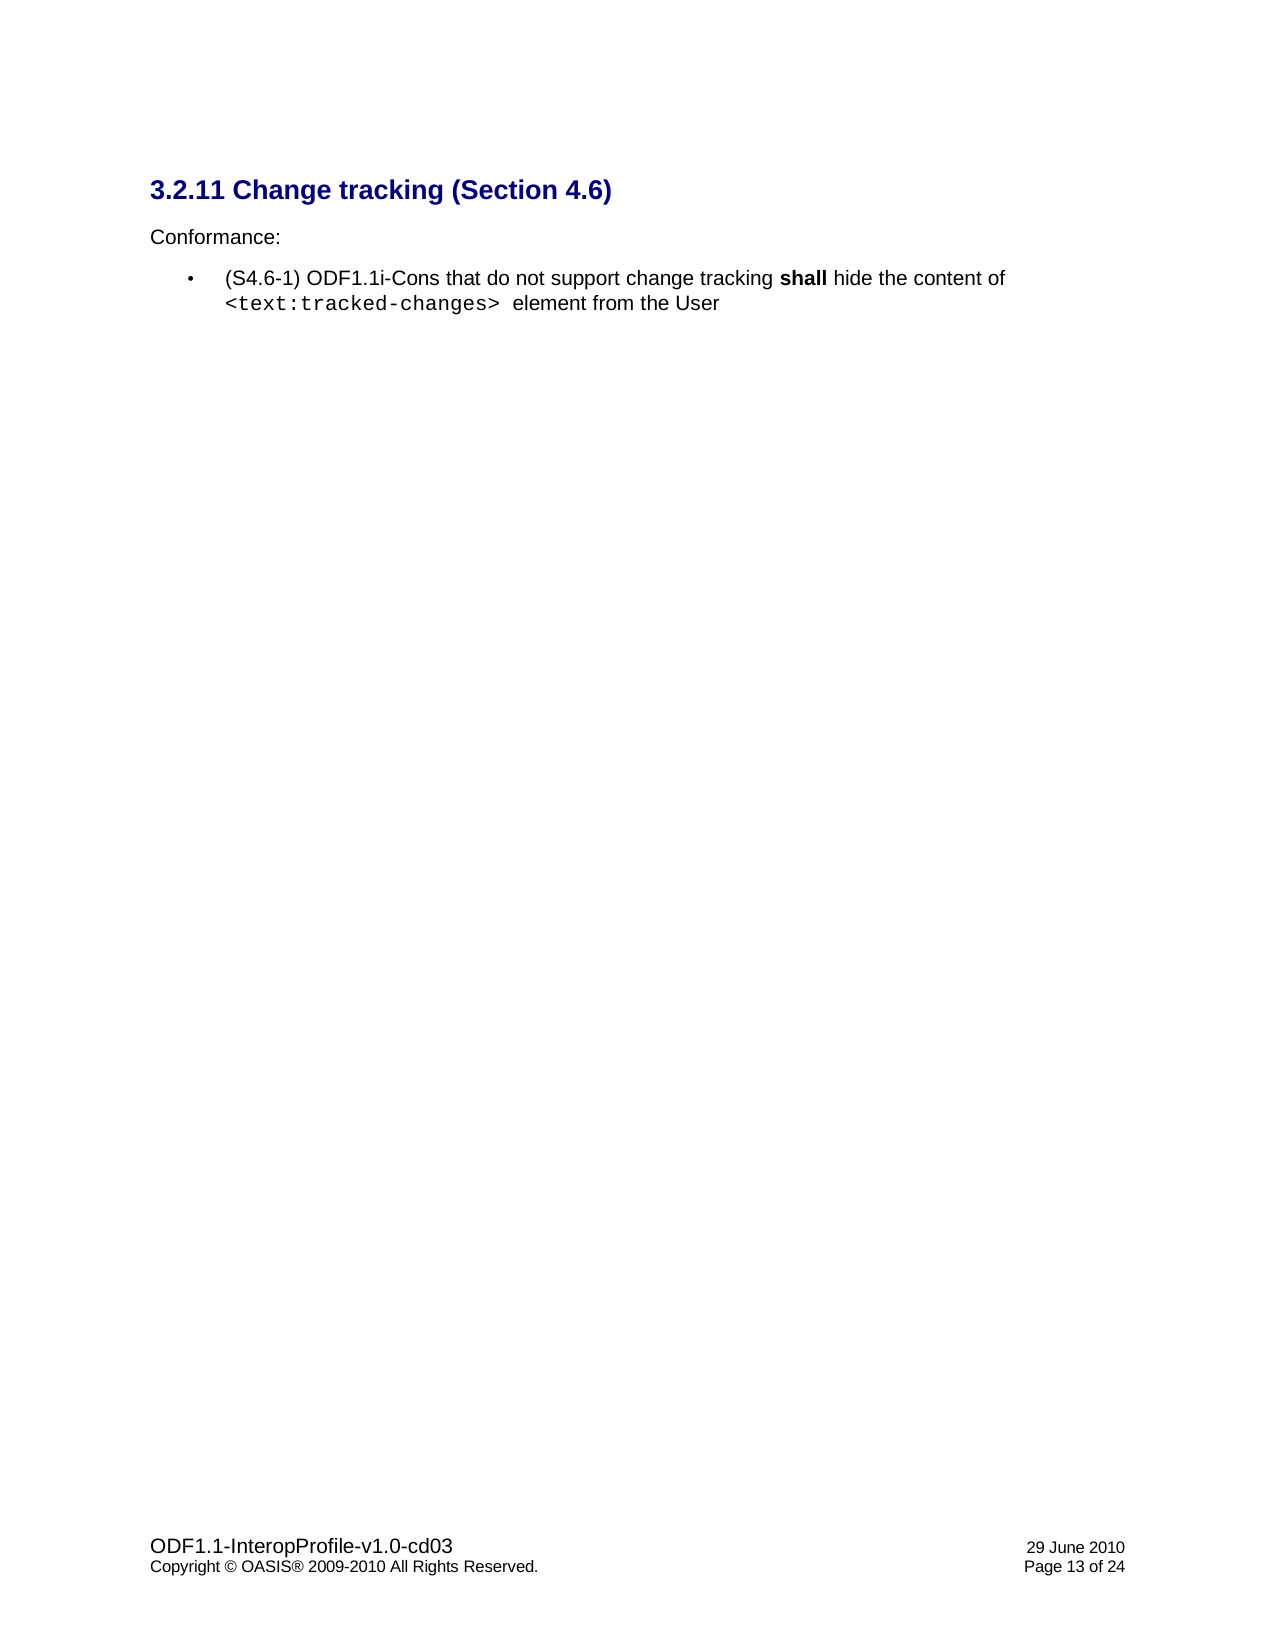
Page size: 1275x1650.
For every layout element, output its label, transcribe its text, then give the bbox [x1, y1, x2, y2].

text Conformance: [150, 226, 1125, 249]
subtitle Change tracking (Section 4.6) [150, 175, 1125, 205]
list (S4.6-1) ODF1.1i-Cons that do not support change tracking shall hide the content of <text:tracked-changes> element from the User [187, 266, 1125, 317]
